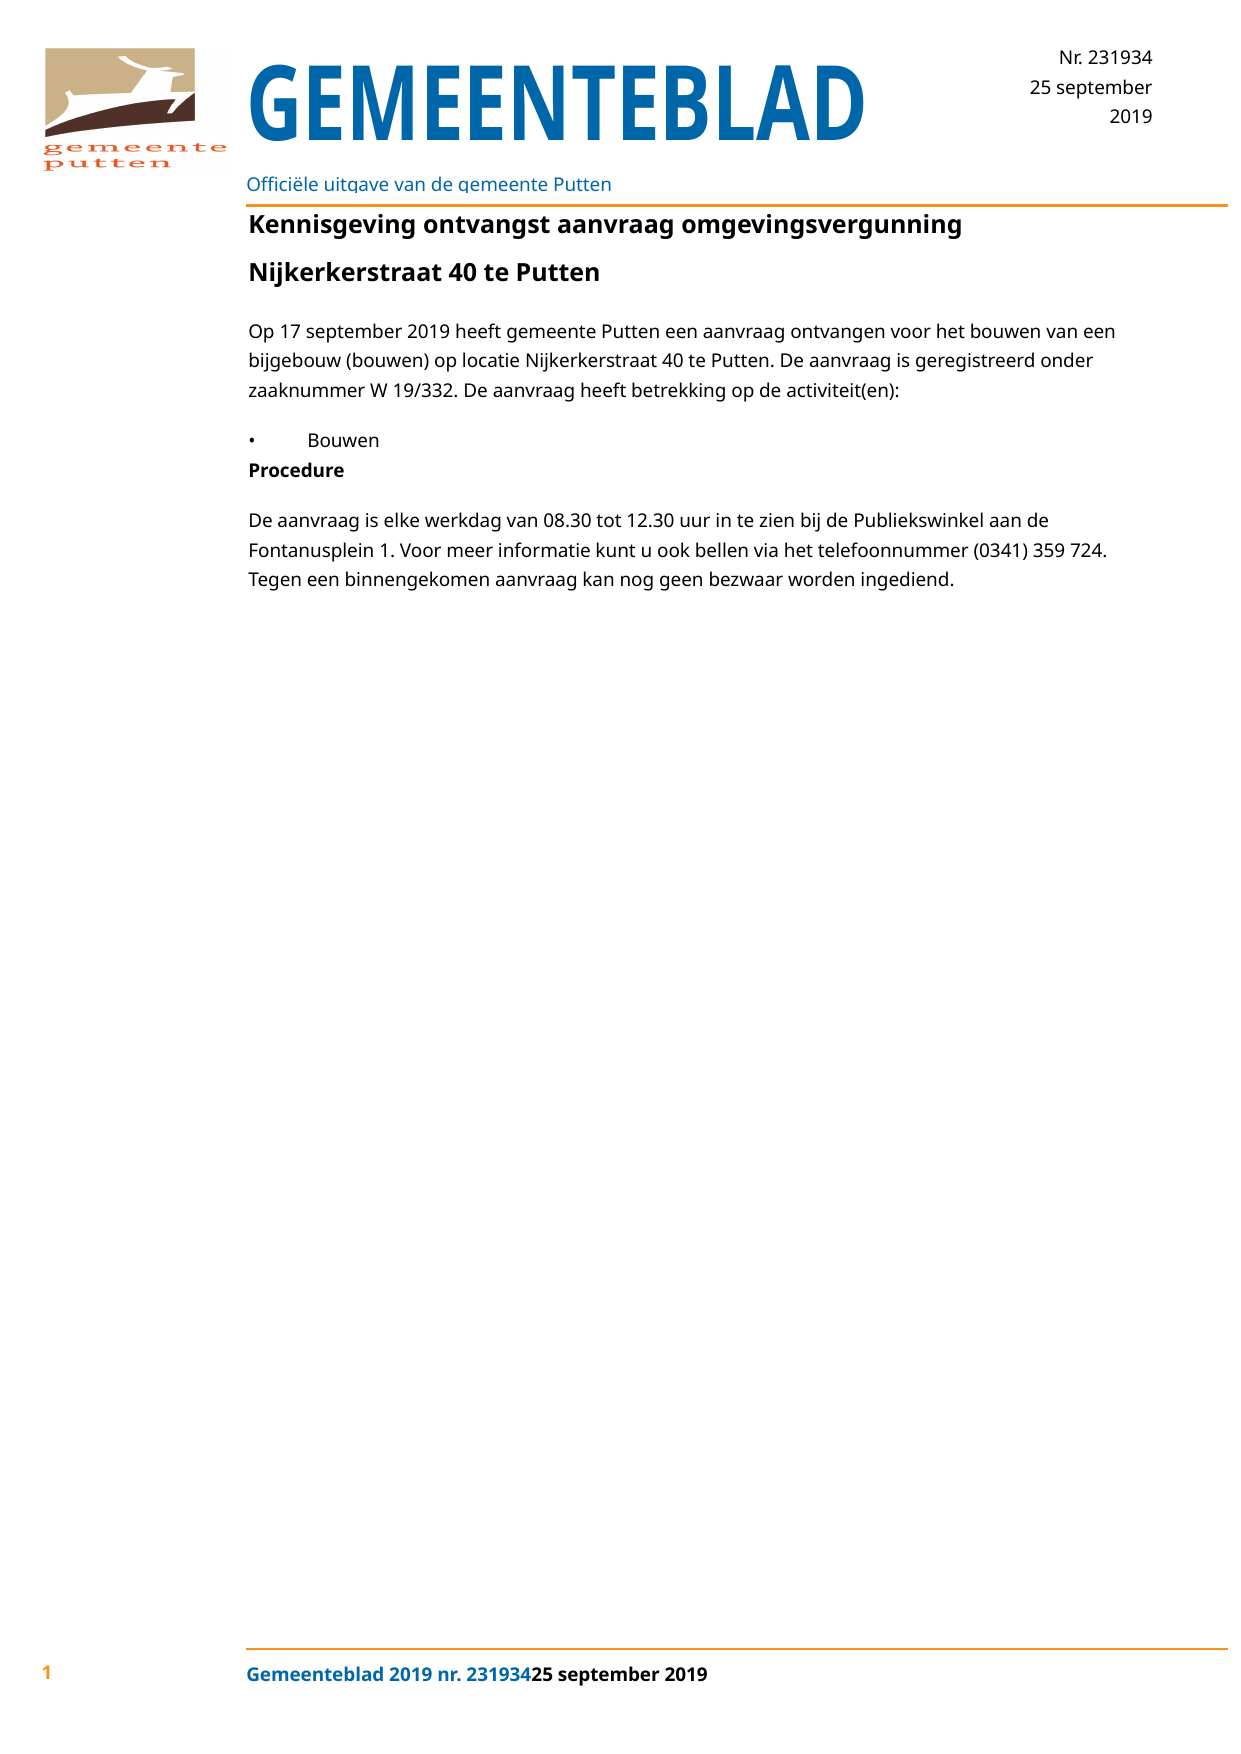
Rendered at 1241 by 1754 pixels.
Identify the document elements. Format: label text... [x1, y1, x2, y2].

picture [41, 47, 231, 172]
text Kennisgeving ontvangst aanvraag omgevingsvergunning Nijkerkerstraat 40 te Putten [248, 207, 1152, 288]
text Procedure [248, 457, 1152, 483]
list Bouwen [248, 427, 1152, 453]
text Op 17 september 2019 heeft gemeente Putten een aanvraag ontvangen voor het bouwen van een bijgebouw (bouwen) op locatie Nijkerkerstraat 40 te Putten. De aanvraag is geregistreerd onder zaaknummer W 19/332. De aanvraag heeft betrekking op de activiteit(en): [248, 318, 1152, 403]
text De aanvraag is elke werkdag van 08.30 tot 12.30 uur in te zien bij de Publiekswinkel aan de Fontanusplein 1. Voor meer informatie kunt u ook bellen via het telefoonnummer (0341) 359 724. Tegen een binnengekomen aanvraag kan nog geen bezwaar worden ingediend. [248, 507, 1152, 592]
